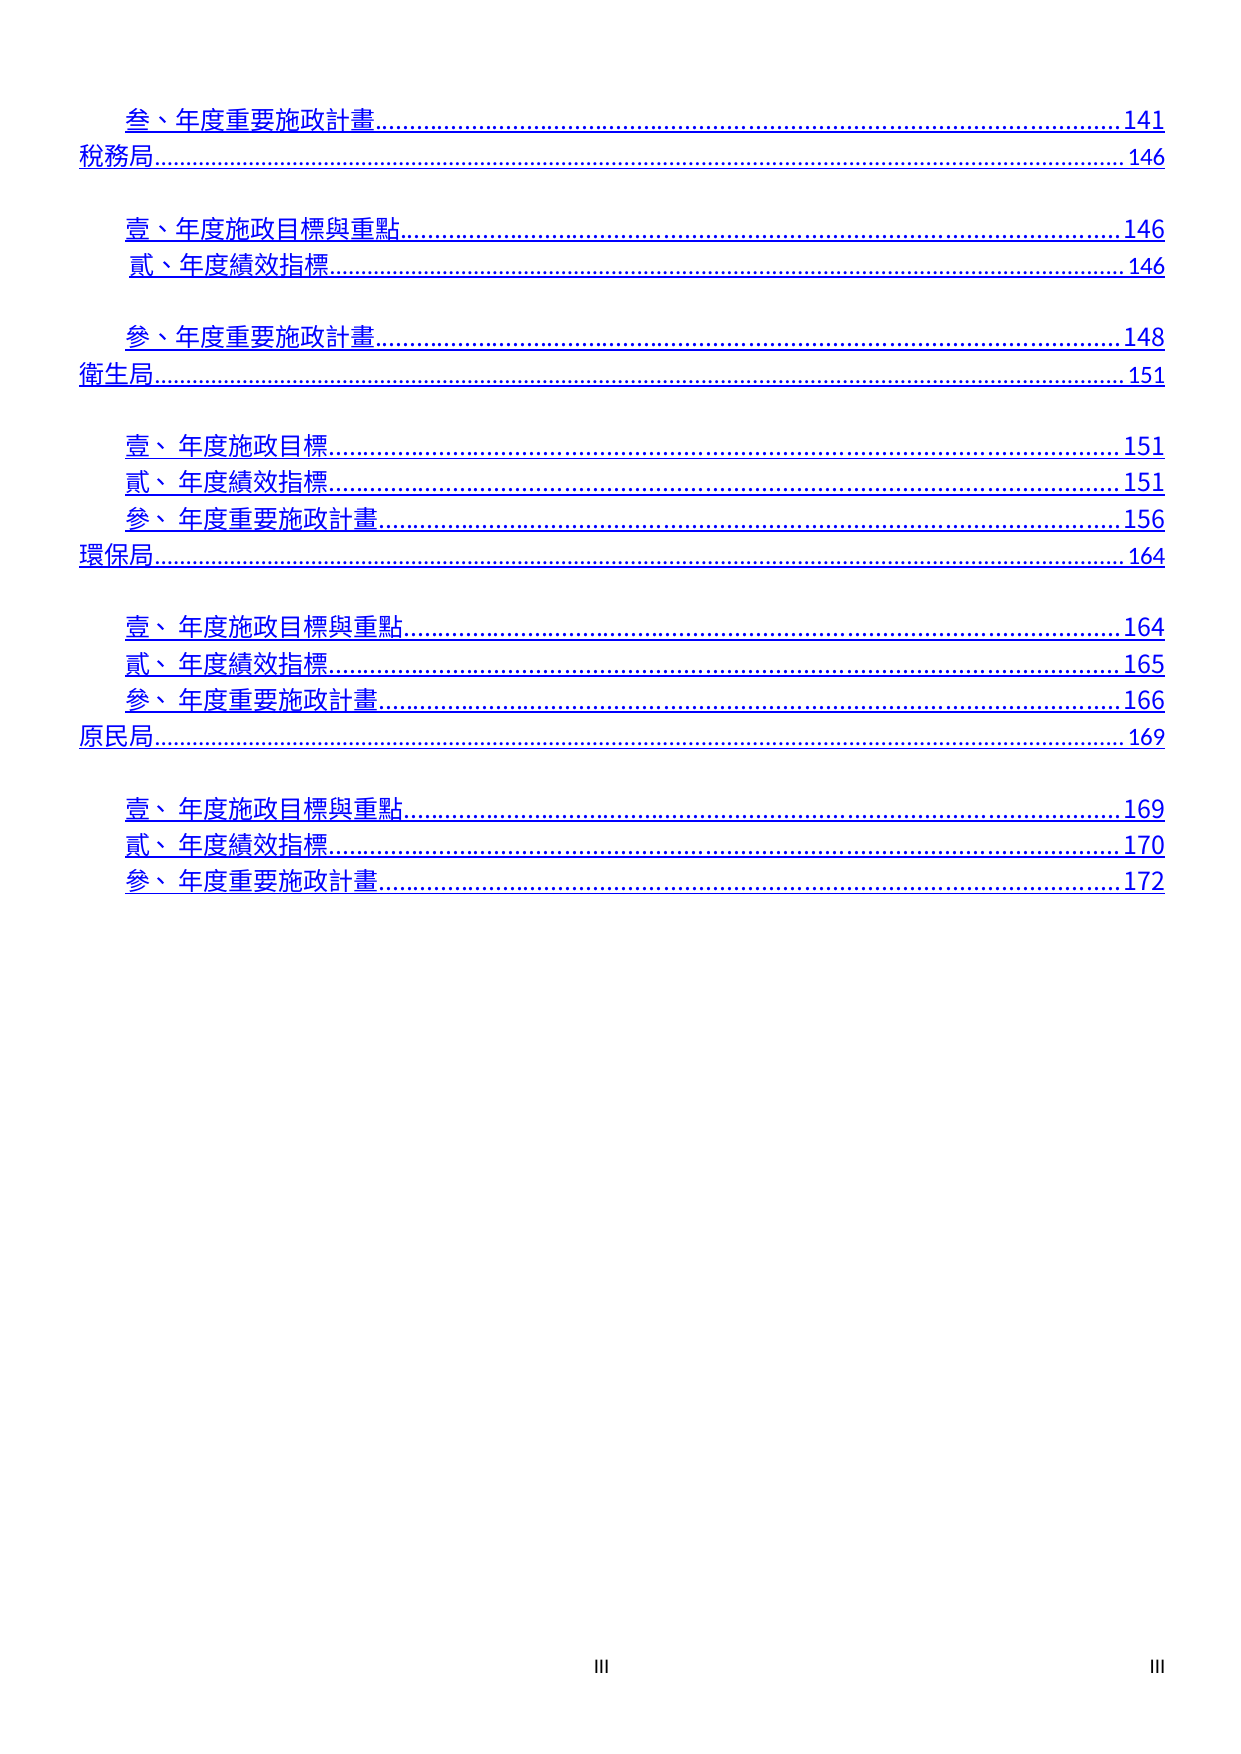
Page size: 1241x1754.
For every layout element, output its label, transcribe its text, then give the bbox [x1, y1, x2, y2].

text 貳、 年度績效指標 170 [125, 825, 1165, 856]
text 原民局 169 [75, 717, 1165, 753]
text 貳、 年度績效指標 165 [125, 644, 1165, 675]
text 壹、 年度施政目標與重點 164 [125, 608, 1165, 639]
text 環保局 164 [75, 535, 1165, 572]
text 參、 年度重要施政計畫 172 [125, 862, 1165, 893]
text 壹、年度施政目標與重點 146 [125, 209, 1165, 240]
text [125, 459, 1165, 463]
text 參、年度重要施政計畫 148 [125, 318, 1165, 349]
text [125, 858, 1165, 862]
text [125, 713, 1165, 717]
text [125, 894, 1165, 898]
text 衛生局 151 [75, 354, 1165, 390]
text 叁、年度重要施政計畫 141 [125, 100, 1165, 131]
text 壹、 年度施政目標 151 [125, 427, 1165, 458]
text 貳、年度績效指標 146 [75, 245, 1165, 282]
text [125, 133, 1165, 137]
text 參、 年度重要施政計畫 156 [125, 499, 1165, 530]
text 稅務局 146 [75, 137, 1165, 173]
text 參、 年度重要施政計畫 166 [125, 680, 1165, 711]
text 壹、 年度施政目標與重點 169 [125, 789, 1165, 820]
text 貳、 年度績效指標 151 [125, 463, 1165, 494]
